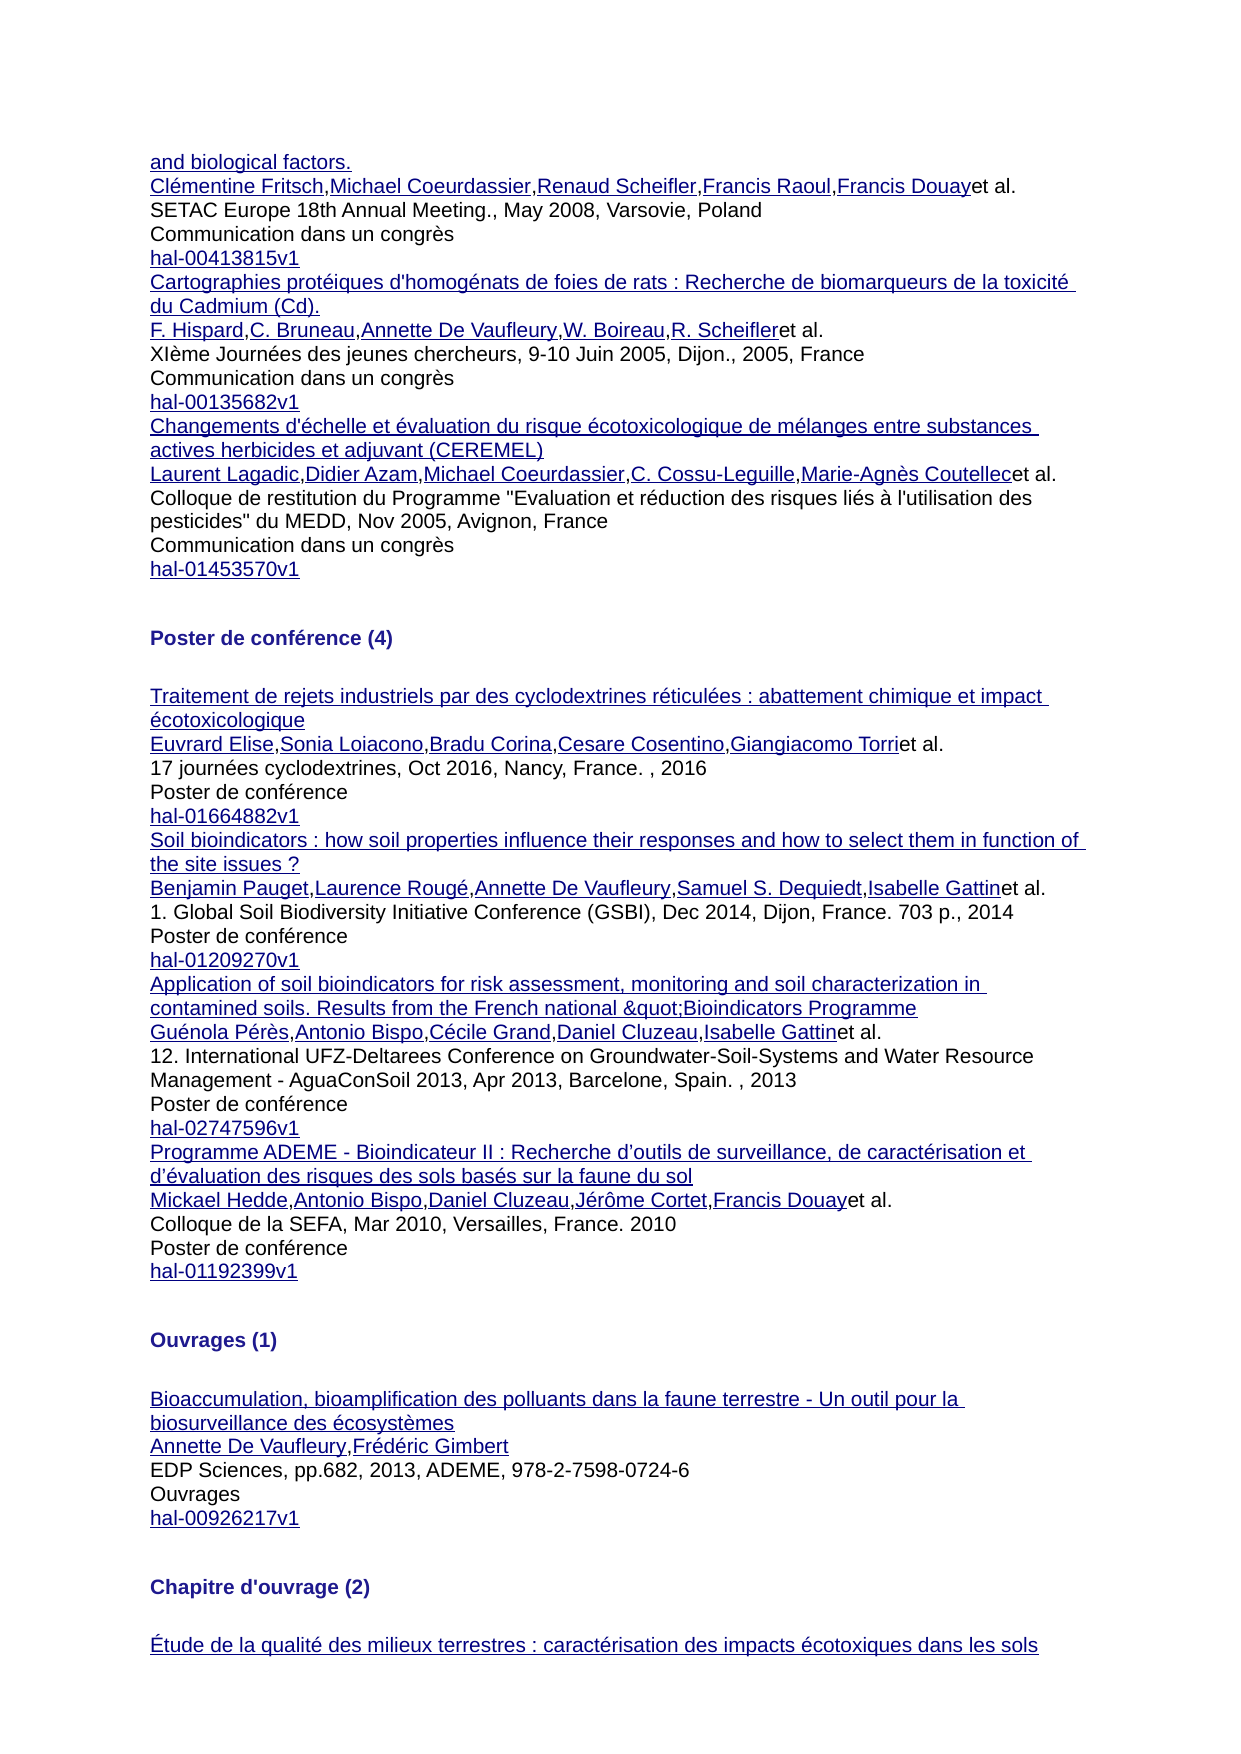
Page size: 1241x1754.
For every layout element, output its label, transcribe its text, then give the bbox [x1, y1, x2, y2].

table_cell Accumulation and effects of Cd, Pb and Zn in the bank vole: influence of environmental (landscape) and biological factors. Clémentine Fritsch,Michael Coeurdassier,Renaud Scheifler,Francis Raoul,Francis Douayet al. SETAC Europe 18th Annual Meeting., May 2008, Varsovie, Poland Communication dans un congrès hal-00413815v1 [150, 150, 1090, 270]
subtitle Poster de conférence (4) [150, 626, 1090, 650]
table_header Bioaccumulation, bioamplification des polluants dans la faune terrestre - Un outil pour la biosurveillance des écosystèmes Annette De Vaufleury,Frédéric Gimbert EDP Sciences, pp.682, 2013, ADEME, 978-2-7598-0724-6 Ouvrages hal-00926217v1 [150, 1386, 1090, 1530]
table_cell Cartographies protéiques d'homogénats de foies de rats : Recherche de biomarqueurs de la toxicité du Cadmium (Cd). F. Hispard,C. Bruneau,Annette De Vaufleury,W. Boireau,R. Scheifleret al. XIème Journées des jeunes chercheurs, 9-10 Juin 2005, Dijon., 2005, France Communication dans un congrès hal-00135682v1 [150, 270, 1090, 413]
table_cell Programme ADEME - Bioindicateur II : Recherche d’outils de surveillance, de caractérisation et d’évaluation des risques des sols basés sur la faune du sol Mickael Hedde,Antonio Bispo,Daniel Cluzeau,Jérôme Cortet,Francis Douayet al. Colloque de la SEFA, Mar 2010, Versailles, France. 2010 Poster de conférence hal-01192399v1 [150, 1140, 1090, 1283]
table_cell Changements d'échelle et évaluation du risque écotoxicologique de mélanges entre substances actives herbicides et adjuvant (CEREMEL) Laurent Lagadic,Didier Azam,Michael Coeurdassier,C. Cossu-Leguille,Marie-Agnès Coutellecet al. Colloque de restitution du Programme "Evaluation et réduction des risques liés à l'utilisation des pesticides" du MEDD, Nov 2005, Avignon, France Communication dans un congrès hal-01453570v1 [150, 414, 1090, 581]
table_cell Application of soil bioindicators for risk assessment, monitoring and soil characterization in contamined soils. Results from the French national &quot;Bioindicators Programme Guénola Pérès,Antonio Bispo,Cécile Grand,Daniel Cluzeau,Isabelle Gattinet al. 12. International UFZ-Deltarees Conference on Groundwater-Soil-Systems and Water Resource Management - AguaConSoil 2013, Apr 2013, Barcelone, Spain. , 2013 Poster de conférence hal-02747596v1 [150, 972, 1090, 1139]
subtitle Chapitre d'ouvrage (2) [150, 1575, 1090, 1599]
table_header Étude de la qualité des milieux terrestres : caractérisation des impacts écotoxiques dans les sols [150, 1633, 1090, 1657]
table_cell Soil bioindicators : how soil properties influence their responses and how to select them in function of the site issues ? Benjamin Pauget,Laurence Rougé,Annette De Vaufleury,Samuel S. Dequiedt,Isabelle Gattinet al. 1. Global Soil Biodiversity Initiative Conference (GSBI), Dec 2014, Dijon, France. 703 p., 2014 Poster de conférence hal-01209270v1 [150, 828, 1090, 972]
subtitle Ouvrages (1) [150, 1328, 1090, 1352]
table_header Traitement de rejets industriels par des cyclodextrines réticulées : abattement chimique et impact écotoxicologique Euvrard Elise,Sonia Loiacono,Bradu Corina,Cesare Cosentino,Giangiacomo Torriet al. 17 journées cyclodextrines, Oct 2016, Nancy, France. , 2016 Poster de conférence hal-01664882v1 [150, 684, 1090, 828]
